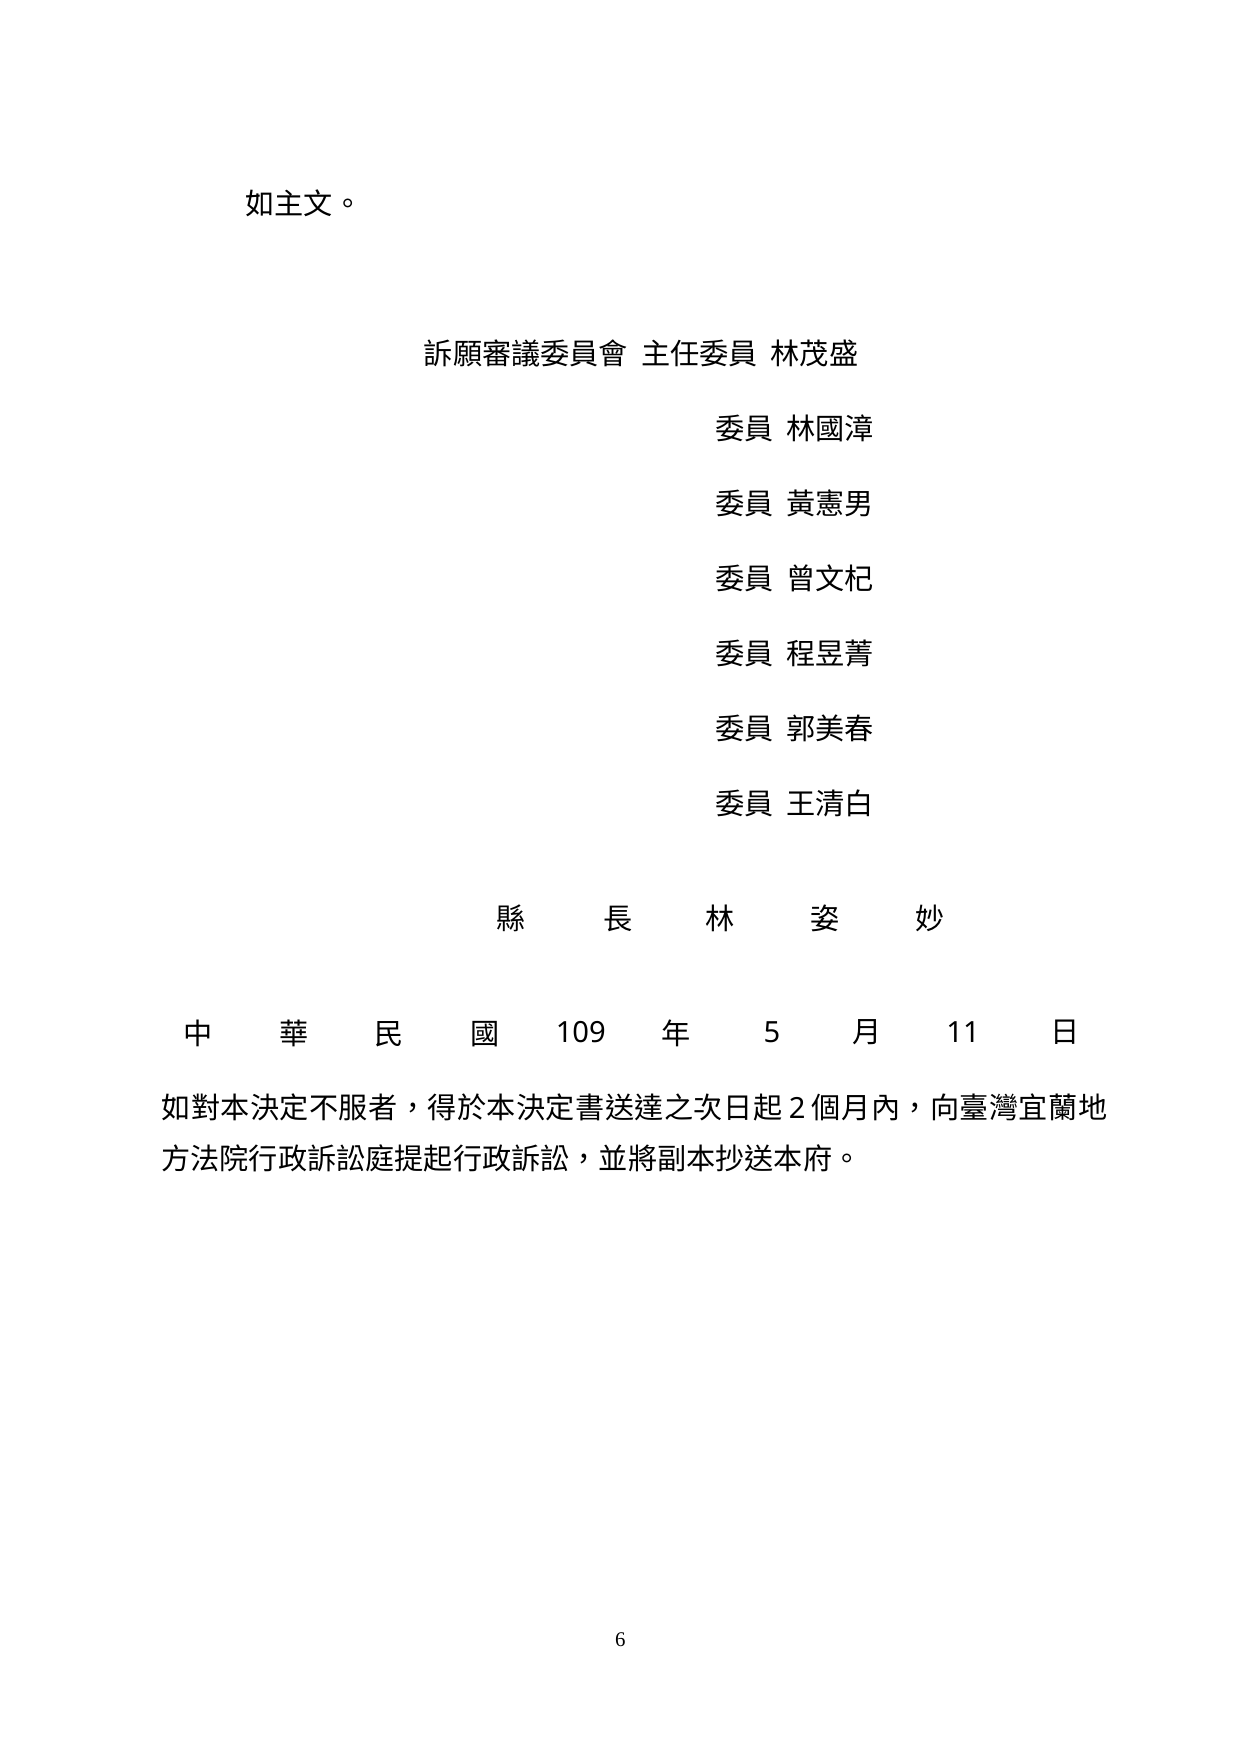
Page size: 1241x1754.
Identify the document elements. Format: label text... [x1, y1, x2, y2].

table_cell 11 [915, 994, 1011, 1069]
table_cell 日 [1011, 994, 1118, 1069]
table_cell [150, 465, 704, 539]
table_cell [150, 840, 704, 879]
table_cell [234, 240, 1118, 314]
table_cell [956, 879, 1118, 954]
table_cell 如主文。 [234, 165, 1118, 239]
table_cell 訴願審議委員會 主任委員 林茂盛 [413, 315, 1118, 389]
table_cell 如對本決定不服者，得於本決定書送達之次日起2個月內，向臺灣宜蘭地方法院行政訴訟庭提起行政訴訟，並將副本抄送本府。 [150, 1069, 1118, 1178]
table_cell [644, 879, 694, 954]
table_cell [150, 765, 704, 839]
table_cell 林姿妙 [694, 879, 956, 954]
table_cell [150, 390, 704, 464]
table_cell 5 [724, 994, 819, 1069]
table_cell 委員 程昱菁 [704, 615, 1118, 689]
table_cell 中 [150, 994, 246, 1069]
table_cell 月 [819, 994, 915, 1069]
table_cell [704, 840, 1118, 879]
table_cell 華 [246, 994, 341, 1069]
table_cell [234, 954, 1118, 994]
table_cell [150, 165, 234, 239]
table_cell 國 [437, 994, 532, 1069]
table_cell 委員 郭美春 [704, 690, 1118, 764]
table_cell 年 [629, 994, 724, 1069]
table_cell 委員 黃憲男 [704, 465, 1118, 539]
table_cell 民 [341, 994, 437, 1069]
table_cell 委員 林國漳 [704, 390, 1118, 464]
table_cell 縣長 [150, 879, 644, 954]
table_cell [150, 690, 704, 764]
table_cell 委員 王清白 [704, 765, 1118, 839]
table_cell [150, 540, 704, 614]
table_cell [150, 954, 234, 994]
table_cell [150, 615, 704, 689]
table_cell 委員 曾文杞 [704, 540, 1118, 614]
table_cell [150, 240, 234, 314]
table_cell [150, 315, 412, 389]
table_cell 109 [533, 994, 629, 1069]
